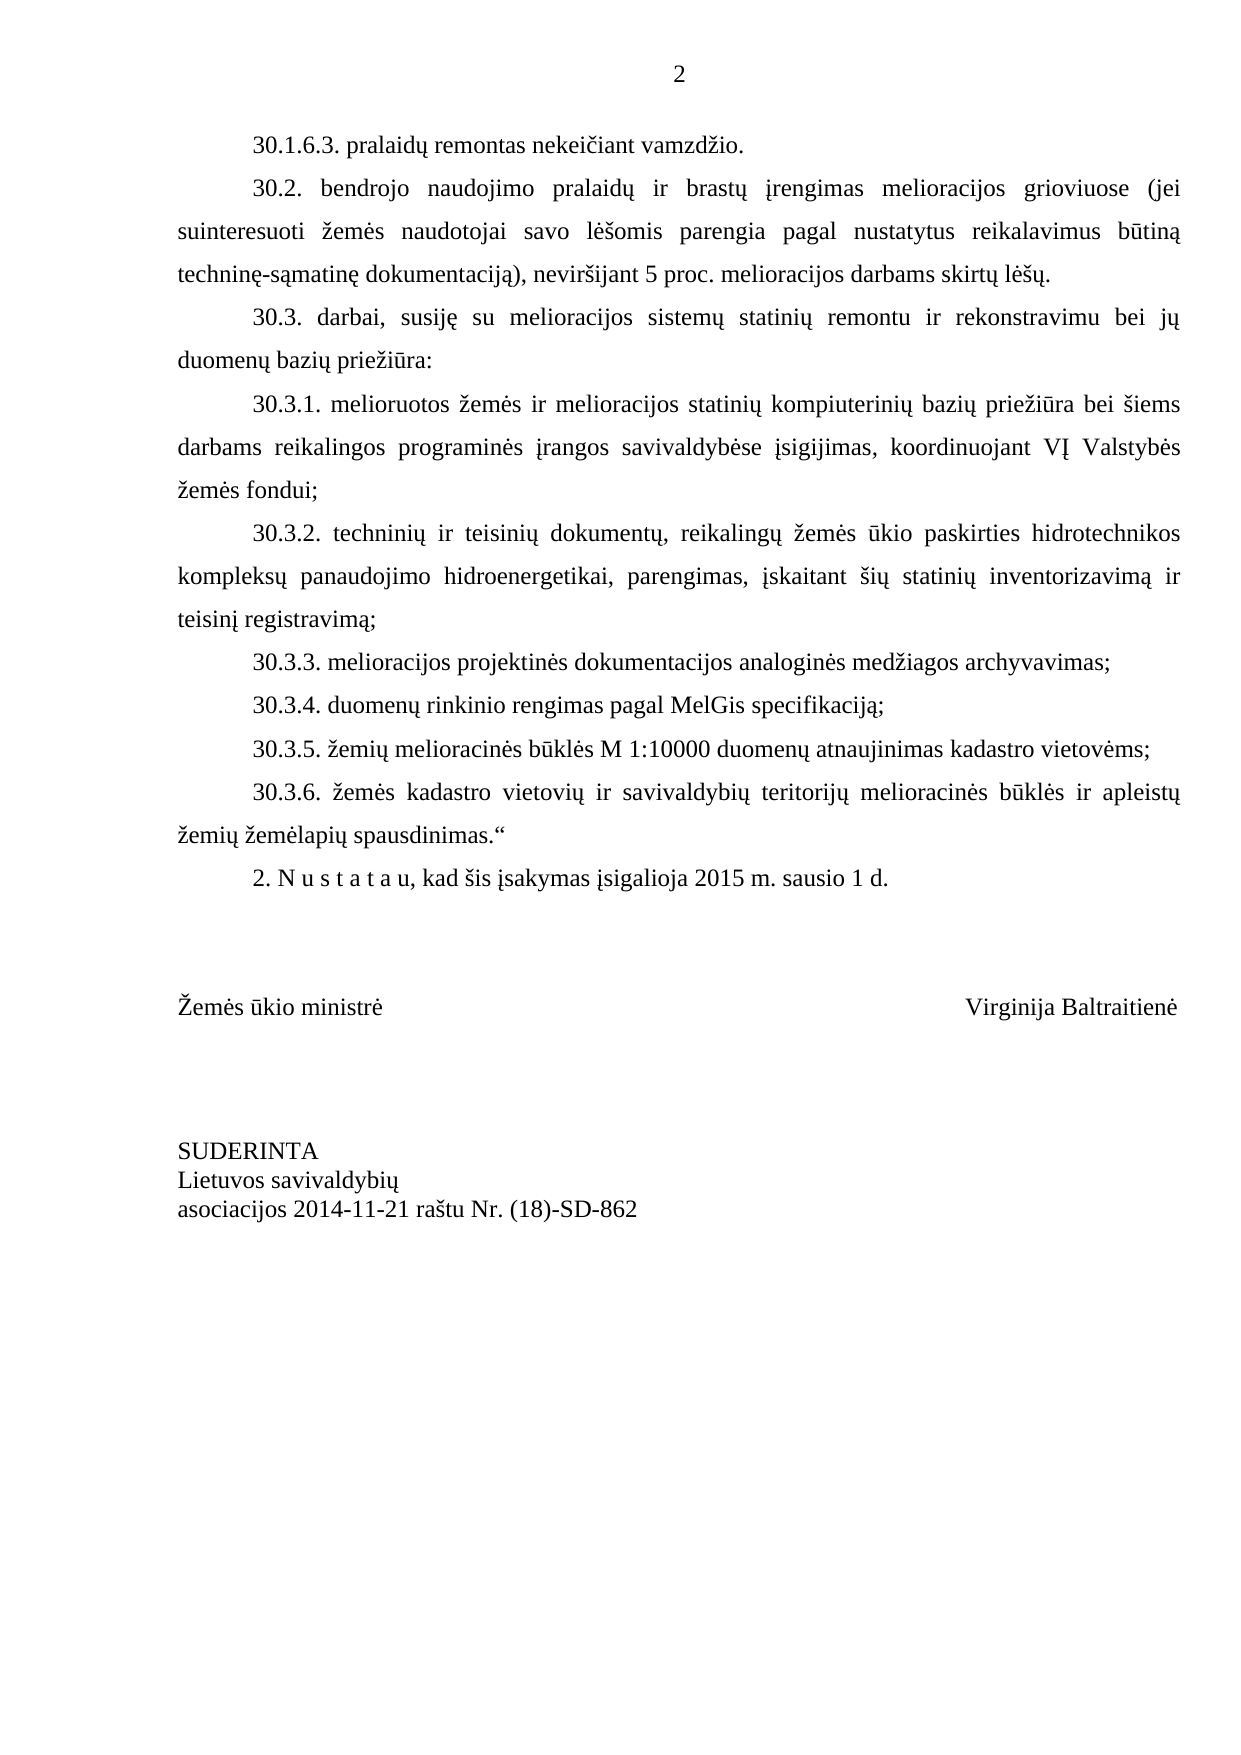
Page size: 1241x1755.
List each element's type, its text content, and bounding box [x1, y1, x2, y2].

text 2. N u s t a t a u, kad šis įsakymas įsigalioja 2015 m. sausio 1 d. [177, 863, 1181, 892]
text 30.3.4. duomenų rinkinio rengimas pagal MelGis specifikaciją; [177, 691, 1181, 719]
text 30.3.3. melioracijos projektinės dokumentacijos analoginės medžiagos archyvavimas; [177, 647, 1181, 676]
text 30.2. bendrojo naudojimo pralaidų ir brastų įrengimas melioracijos grioviuose (jei suinteresuoti žemės naudotojai savo lėšomis parengia pagal nustatytus reikalavimus būtiną techninę-sąmatinę dokumentaciją), neviršijant 5 proc. melioracijos darbams skirtų lėšų. [177, 173, 1181, 288]
text 30.3.5. žemių melioracinės būklės M 1:10000 duomenų atnaujinimas kadastro vietovėms; [177, 734, 1181, 762]
text 30.3.6. žemės kadastro vietovių ir savivaldybių teritorijų melioracinės būklės ir apleistų žemių žemėlapių spausdinimas.“ [177, 777, 1181, 849]
text SUDERINTA [177, 1136, 1181, 1165]
text 30.1.6.3. pralaidų remontas nekeičiant vamzdžio. [177, 130, 1181, 159]
text 30.3. darbai, susiję su melioracijos sistemų statinių remontu ir rekonstravimu bei jų duomenų bazių priežiūra: [177, 302, 1181, 374]
text 30.3.1. melioruotos žemės ir melioracijos statinių kompiuterinių bazių priežiūra bei šiems darbams reikalingos programinės įrangos savivaldybėse įsigijimas, koordinuojant VĮ Valstybės žemės fondui; [177, 389, 1181, 504]
text Žemės ūkio ministrė Virginija Baltraitienė [177, 992, 1181, 1021]
text Lietuvos savivaldybių [177, 1165, 1181, 1194]
text asociacijos 2014-11-21 raštu Nr. (18)-SD-862 [177, 1194, 1181, 1222]
text 30.3.2. techninių ir teisinių dokumentų, reikalingų žemės ūkio paskirties hidrotechnikos kompleksų panaudojimo hidroenergetikai, parengimas, įskaitant šių statinių inventorizavimą ir teisinį registravimą; [177, 518, 1181, 633]
